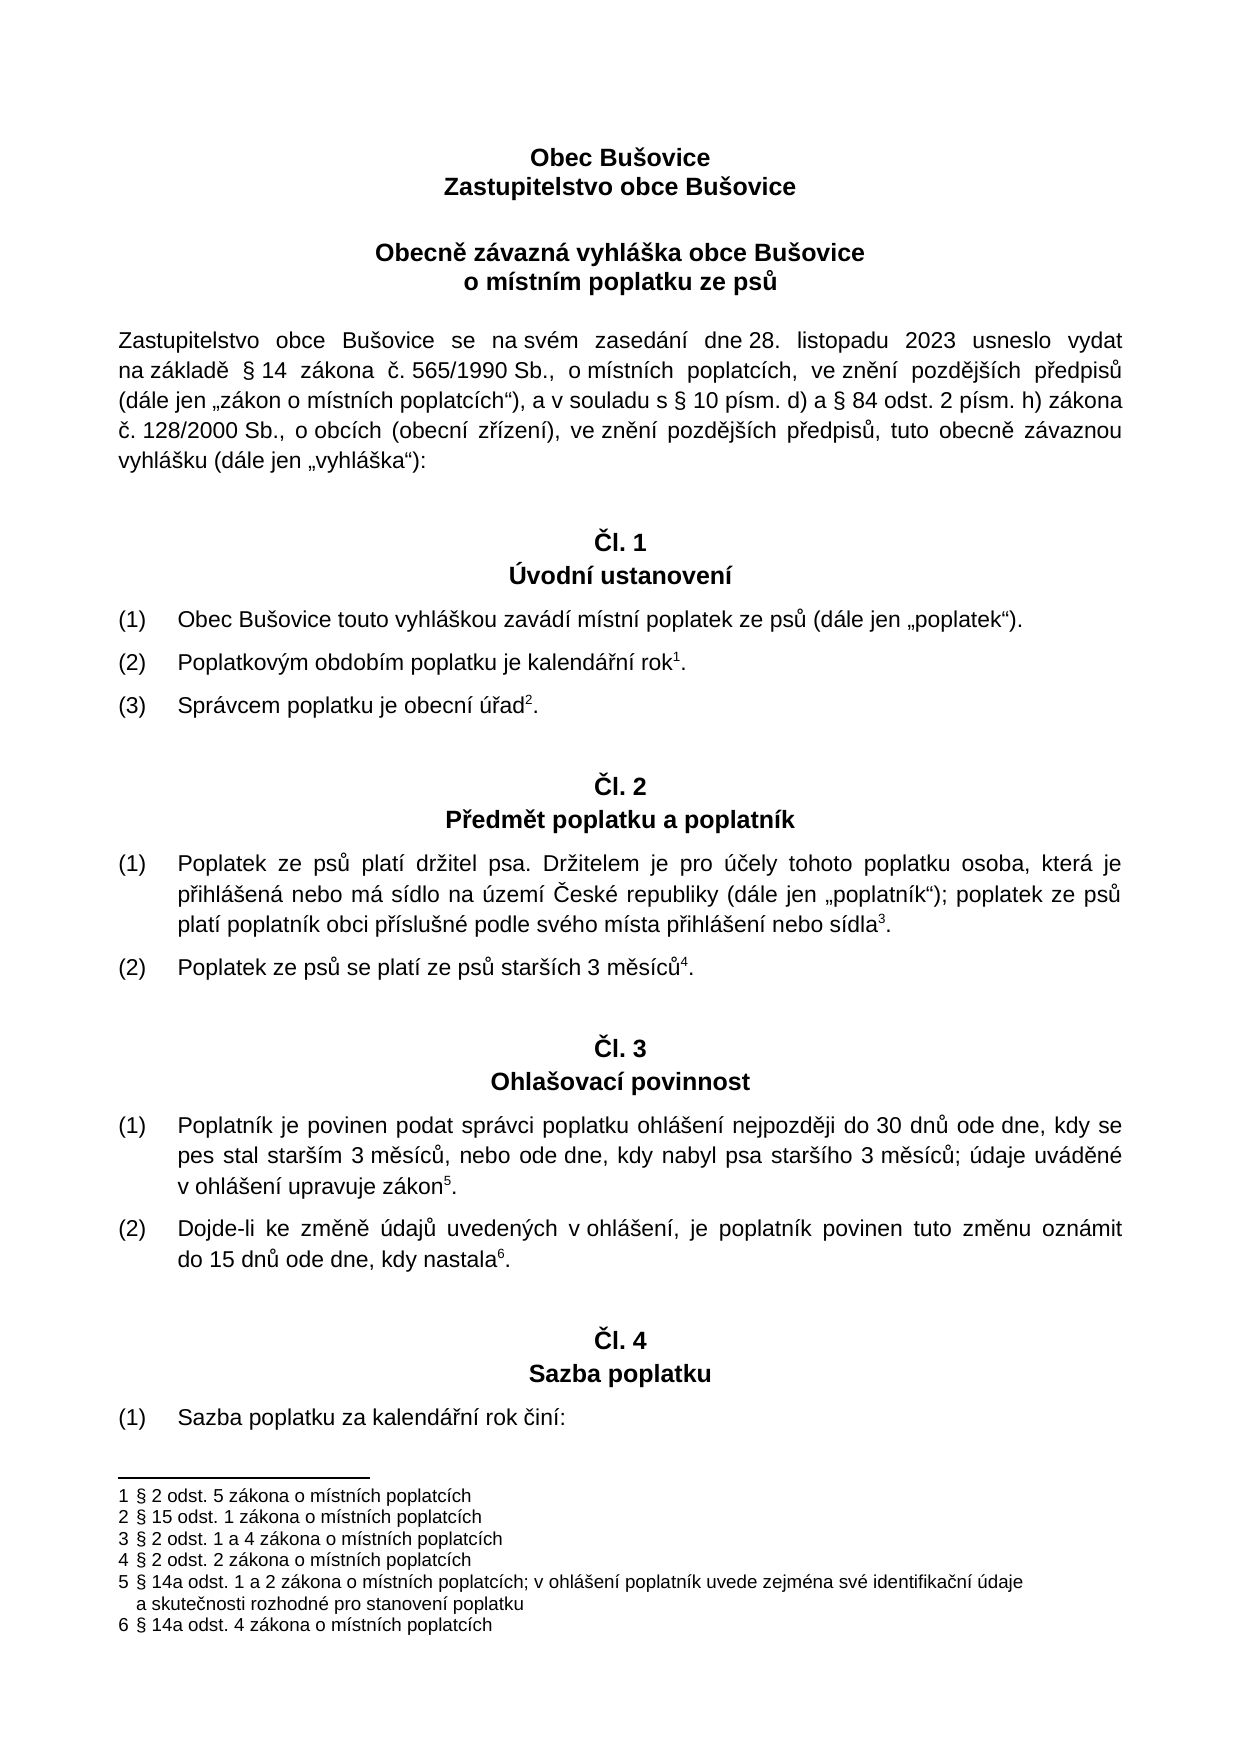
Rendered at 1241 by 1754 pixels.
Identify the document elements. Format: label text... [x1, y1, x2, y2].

subtitle Čl. 3 Ohlašovací povinnost [118, 1034, 1122, 1096]
title Obec Bušovice Zastupitelstvo obce Bušovice [118, 143, 1122, 201]
list § 2 odst. 2 zákona o místních poplatcích [118, 1549, 1122, 1571]
subtitle Čl. 1 Úvodní ustanovení [118, 528, 1122, 589]
list § 15 odst. 1 zákona o místních poplatcích [118, 1506, 1122, 1528]
list Poplatkovým obdobím poplatku je kalendářní rok. [118, 649, 1122, 675]
list § 2 odst. 5 zákona o místních poplatcích [118, 1484, 1122, 1506]
list Dojde-li ke změně údajů uvedených v ohlášení, je poplatník povinen tuto změnu oznámit do 15 dnů ode dne, kdy nastala. [118, 1215, 1122, 1272]
list Správcem poplatku je obecní úřad. [118, 692, 1122, 718]
subtitle Obecně závazná vyhláška obce Bušovice o místním poplatku ze psů [118, 238, 1122, 295]
list Poplatek ze psů se platí ze psů starších 3 měsíců. [118, 953, 1122, 980]
list § 14a odst. 1 a 2 zákona o místních poplatcích; v ohlášení poplatník uvede zejména své identifikační údaje a skutečnosti rozhodné pro stanovení poplatku [118, 1571, 1122, 1614]
list Poplatník je povinen podat správci poplatku ohlášení nejpozději do 30 dnů ode dne, kdy se pes stal starším 3 měsíců, nebo ode dne, kdy nabyl psa staršího 3 měsíců; údaje uváděné v ohlášení upravuje zákon. [118, 1112, 1122, 1199]
list § 2 odst. 1 a 4 zákona o místních poplatcích [118, 1528, 1122, 1549]
list § 14a odst. 4 zákona o místních poplatcích [118, 1614, 1122, 1635]
subtitle Čl. 4 Sazba poplatku [118, 1326, 1122, 1388]
list Obec Bušovice touto vyhláškou zavádí místní poplatek ze psů (dále jen „poplatek“). [118, 606, 1122, 633]
list Poplatek ze psů platí držitel psa. Držitelem je pro účely tohoto poplatku osoba, která je přihlášená nebo má sídlo na území České republiky (dále jen „poplatník“); poplatek ze psů platí poplatník obci příslušné podle svého místa přihlášení nebo sídla. [118, 850, 1122, 937]
subtitle Čl. 2 Předmět poplatku a poplatník [118, 772, 1122, 834]
list Sazba poplatku za kalendářní rok činí: [118, 1404, 1122, 1431]
text Zastupitelstvo obce Bušovice se na svém zasedání dne 28. listopadu 2023 usneslo vydat na základě § 14 zákona č. 565/1990 Sb., o místních poplatcích, ve znění pozdějších předpisů (dále jen „zákon o místních poplatcích“), a v souladu s § 10 písm. d) a § 84 odst. 2 písm. h) zákona č. 128/2000 Sb., o obcích (obecní zřízení), ve znění pozdějších předpisů, tuto obecně závaznou vyhlášku (dále jen „vyhláška“): [118, 327, 1122, 474]
